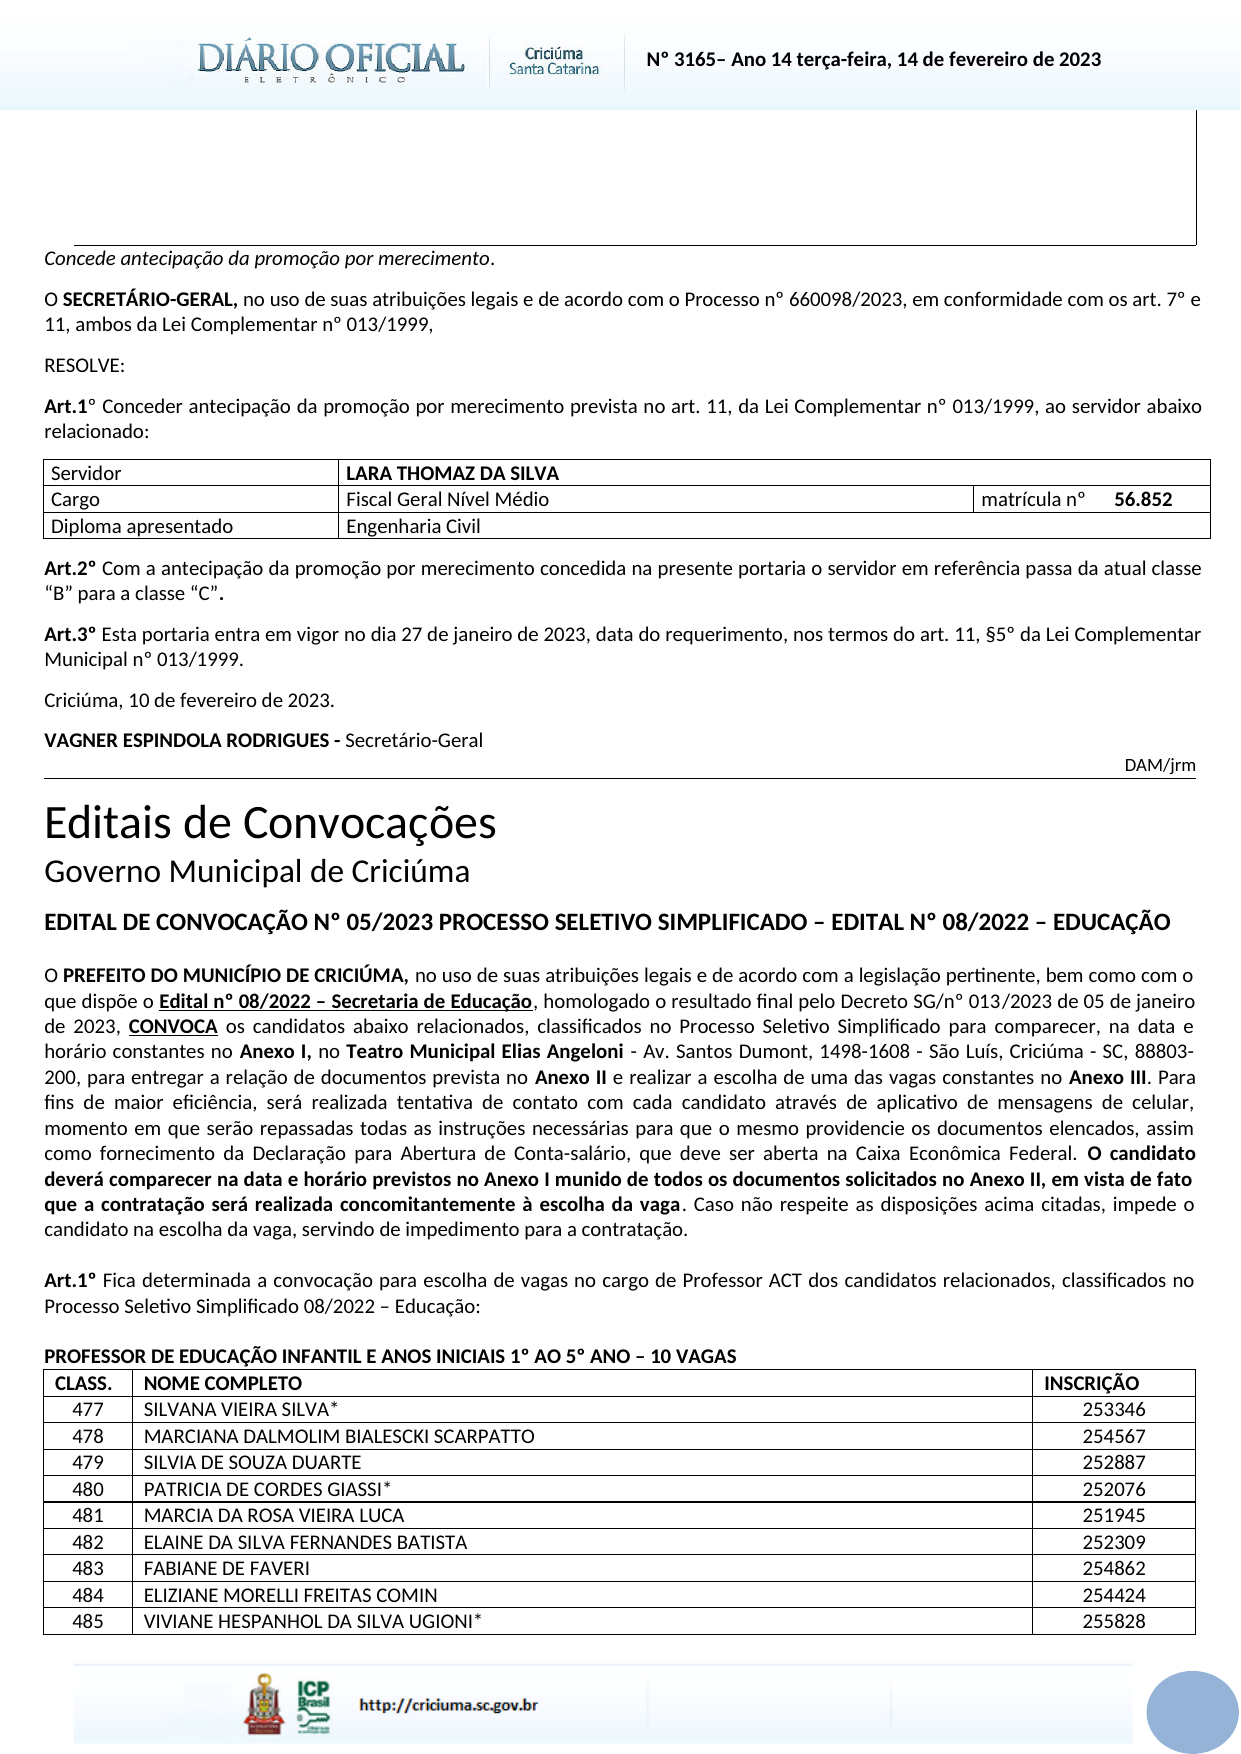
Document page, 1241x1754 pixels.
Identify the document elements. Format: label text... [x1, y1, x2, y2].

table_cell ELIZIANE MORELLI FREITAS COMIN [133, 1582, 1032, 1607]
table_cell 252887 [1033, 1450, 1195, 1475]
table_cell 251945 [1033, 1503, 1195, 1528]
text Art.1º Fica determinada a convocação para escolha de vagas no cargo de Professor ACT dos candidatos relacionados, classificados no Processo Seletivo Simplificado 08/2022 – Educação: [44, 1267, 1196, 1318]
table_cell 479 [44, 1450, 132, 1475]
text Art.1º Conceder antecipação da promoção por merecimento prevista no art. 11, da Lei Complementar nº 013/1999, ao servidor abaixo relacionado: [44, 393, 1204, 444]
table_cell ELAINE DA SILVA FERNANDES BATISTA [133, 1529, 1032, 1554]
text EDITAL DE CONVOCAÇÃO Nº 05/2023 PROCESSO SELETIVO SIMPLIFICADO – EDITAL Nº 08/2022 – EDUCAÇÃO [44, 906, 1196, 937]
table_cell 483 [44, 1555, 132, 1581]
table_cell 482 [44, 1529, 132, 1554]
table_cell 485 [44, 1608, 132, 1634]
table_cell Engenharia Civil [339, 513, 1210, 538]
text Concede antecipação da promoção por merecimento. [44, 245, 1204, 271]
table_cell 255828 [1033, 1608, 1195, 1634]
table_cell 480 [44, 1476, 132, 1501]
text VAGNER ESPINDOLA RODRIGUES - Secretário-Geral [44, 728, 1240, 753]
text RESOLVE: [44, 352, 1204, 377]
table_cell SILVIA DE SOUZA DUARTE [133, 1450, 1032, 1475]
table_cell 252309 [1033, 1529, 1195, 1554]
text O PREFEITO DO MUNICÍPIO DE CRICIÚMA, no uso de suas atribuições legais e de acordo com a legislação pertinente, bem como com o que dispõe o Edital nº 08/2022 – Secretaria de Educação, homologado o resultado final pelo Decreto SG/nº 013/2023 de 05 de janeiro de 2023, CONVOCA os candidatos abaixo relacionados, classificados no Processo Seletivo Simplificado para comparecer, na data e horário constantes no Anexo I, no Teatro Municipal Elias Angeloni - Av. Santos Dumont, 1498-1608 - São Luís, Criciúma - SC, 88803-200, para entregar a relação de documentos prevista no Anexo II e realizar a escolha de uma das vagas constantes no Anexo III. Para fins de maior eficiência, será realizada tentativa de contato com cada candidato através de aplicativo de mensagens de celular, momento em que serão repassadas todas as instruções necessárias para que o mesmo providencie os documentos elencados, assim como fornecimento da Declaração para Abertura de Conta-salário, que deve ser aberta na Caixa Econômica Federal. O candidato deverá comparecer na data e horário previstos no Anexo I munido de todos os documentos solicitados no Anexo II, em vista de fato que a contratação será realizada concomitantemente à escolha da vaga. Caso não respeite as disposições acima citadas, impede o candidato na escolha da vaga, servindo de impedimento para a contratação. [44, 962, 1196, 1242]
text Art.3º Esta portaria entra em vigor no dia 27 de janeiro de 2023, data do requerimento, nos termos do art. 11, §5º da Lei Complementar Municipal nº 013/1999. [44, 621, 1204, 672]
table_cell 478 [44, 1423, 132, 1448]
table_cell MARCIANA DALMOLIM BIALESCKI SCARPATTO [133, 1423, 1032, 1448]
table_header CLASS. [44, 1370, 132, 1396]
table_header NOME COMPLETO [133, 1370, 1032, 1396]
text PROFESSOR DE EDUCAÇÃO INFANTIL E ANOS INICIAIS 1º AO 5º ANO – 10 VAGAS [44, 1344, 1196, 1369]
table_cell VIVIANE HESPANHOL DA SILVA UGIONI* [133, 1608, 1032, 1634]
table_cell Fiscal Geral Nível Médio [339, 486, 973, 512]
text O SECRETÁRIO-GERAL, no uso de suas atribuições legais e de acordo com o Processo nº 660098/2023, em conformidade com os art. 7º e 11, ambos da Lei Complementar nº 013/1999, [44, 286, 1204, 337]
table_cell Diploma apresentado [44, 513, 338, 538]
table_header INSCRIÇÃO [1033, 1370, 1195, 1396]
table_cell 253346 [1033, 1397, 1195, 1422]
text Editais de Convocações [44, 792, 1196, 850]
text Governo Municipal de Criciúma [44, 850, 1196, 891]
table_header LARA THOMAZ DA SILVA [339, 460, 1210, 485]
table_cell SILVANA VIEIRA SILVA* [133, 1397, 1032, 1422]
table_cell 252076 [1033, 1476, 1195, 1501]
table_cell FABIANE DE FAVERI [133, 1555, 1032, 1581]
table_cell 254862 [1033, 1555, 1195, 1581]
text DAM/jrm [44, 753, 1196, 778]
table_cell 254424 [1033, 1582, 1195, 1607]
table_cell 481 [44, 1503, 132, 1528]
table_cell Cargo [44, 486, 338, 512]
table_cell MARCIA DA ROSA VIEIRA LUCA [133, 1503, 1032, 1528]
table_cell 254567 [1033, 1423, 1195, 1448]
table_header Servidor [44, 460, 338, 485]
table_cell 56.852 [1107, 486, 1210, 512]
table_cell PATRICIA DE CORDES GIASSI* [133, 1476, 1032, 1501]
table_cell 484 [44, 1582, 132, 1607]
table_cell matrícula nº [974, 486, 1107, 512]
text Criciúma, 10 de fevereiro de 2023. [44, 687, 1204, 712]
table_cell 477 [44, 1397, 132, 1422]
text Art.2º Com a antecipação da promoção por merecimento concedida na presente portaria o servidor em referência passa da atual classe “B” para a classe “C”. [44, 555, 1204, 606]
